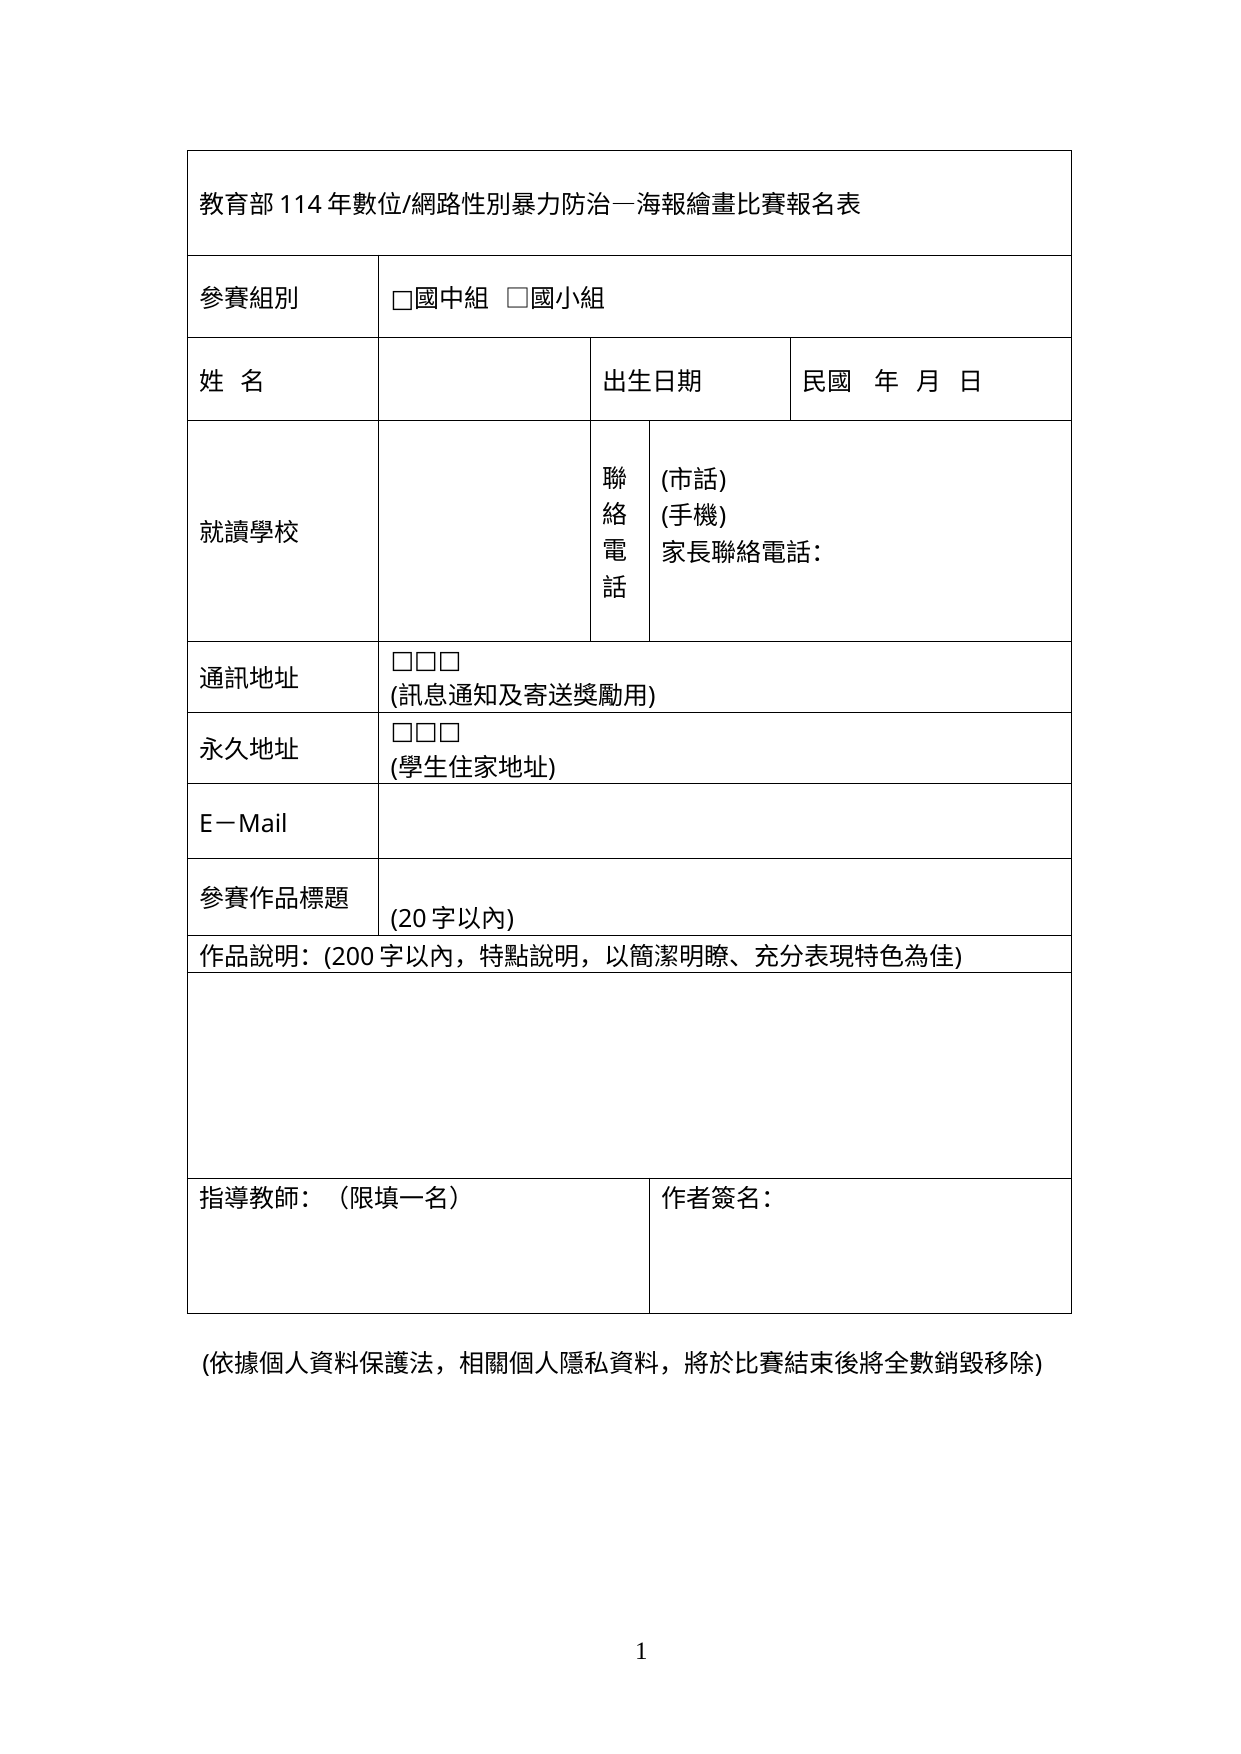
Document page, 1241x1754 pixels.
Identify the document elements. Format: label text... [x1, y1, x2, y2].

table_cell (市話) (手機) 家長聯絡電話： [650, 421, 1071, 641]
table_cell 指導教師：（限填一名） [188, 1179, 649, 1313]
table_cell 作者簽名： [650, 1179, 1071, 1313]
table_cell 民國 年 月 日 [791, 338, 1071, 420]
table_cell [379, 784, 1071, 858]
table_cell 聯絡電話 [591, 421, 649, 641]
table_cell 就讀學校 [188, 421, 378, 641]
table_cell [188, 973, 1071, 1178]
text (依據個人資料保護法，相關個人隱私資料，將於比賽結束後將全數銷毀移除) [187, 1343, 1053, 1380]
table_header 教育部114年數位/網路性別暴力防治—海報繪畫比賽報名表 [188, 151, 1071, 254]
table_cell (20字以內) [379, 859, 1071, 935]
table_cell 參賽組別 [188, 256, 378, 337]
table_cell 通訊地址 [188, 642, 378, 712]
table_cell E－Mail [188, 784, 378, 858]
table_cell □□□ (學生住家地址) [379, 713, 1071, 783]
table_cell 出生日期 [591, 338, 790, 420]
table_cell 作品說明：(200字以內，特點說明，以簡潔明瞭、充分表現特色為佳) [188, 936, 1071, 972]
table_cell □國中組 □國小組 [379, 256, 1071, 337]
table_cell 姓 名 [188, 338, 378, 420]
table_cell [379, 421, 590, 641]
table_cell [379, 338, 590, 420]
table_cell 參賽作品標題 [188, 859, 378, 935]
table_cell □□□ (訊息通知及寄送獎勵用) [379, 642, 1071, 712]
table_cell 永久地址 [188, 713, 378, 783]
